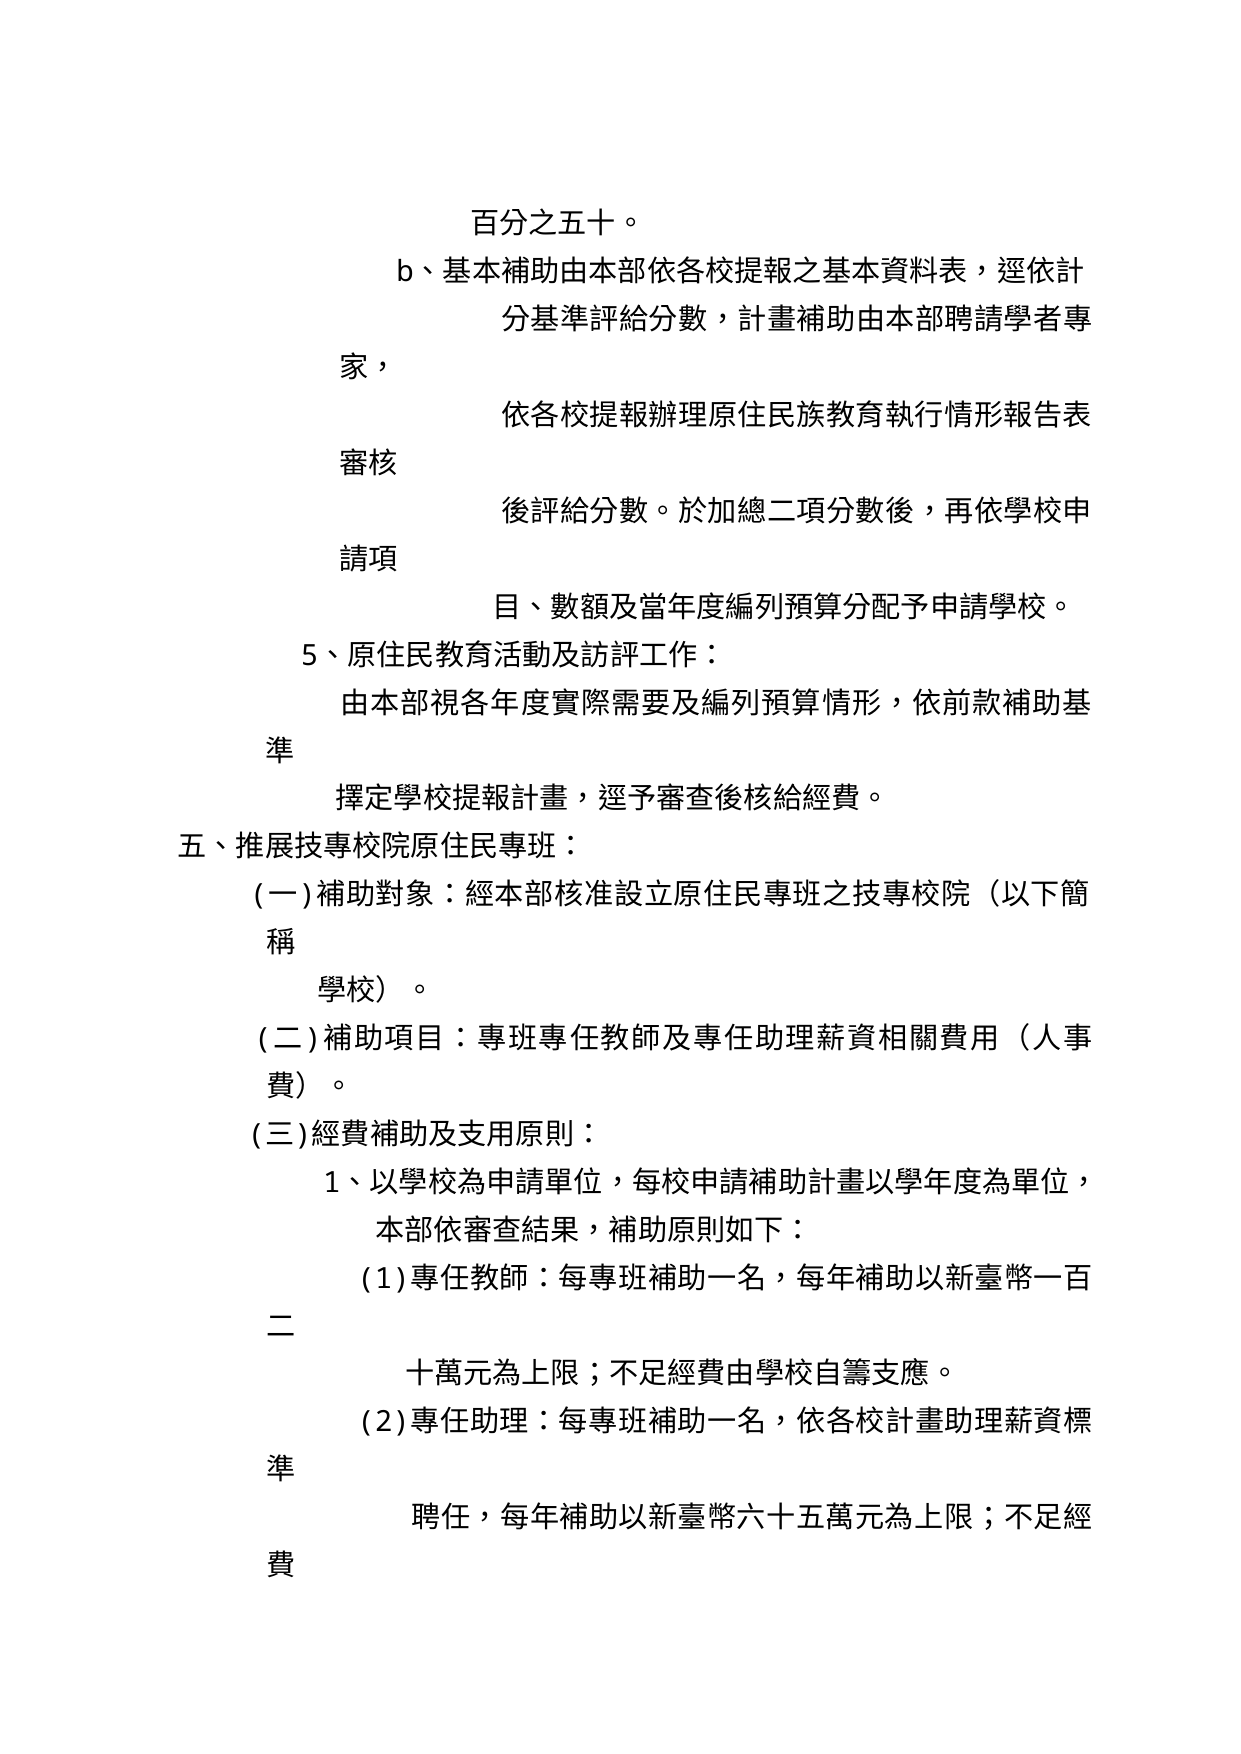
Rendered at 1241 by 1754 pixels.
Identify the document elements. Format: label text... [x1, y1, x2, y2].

text (2)專任助理：每專班補助一名，依各校計畫助理薪資標準 [177, 1393, 1093, 1489]
text 十萬元為上限；不足經費由學校自籌支應。 [177, 1346, 1093, 1393]
text 後評給分數。於加總二項分數後，再依學校申請項 [177, 483, 1093, 579]
text 本部依審查結果，補助原則如下： [165, 1202, 1093, 1250]
text 1、以學校為申請單位，每校申請補助計畫以學年度為單位， [165, 1154, 1093, 1202]
text 由本部視各年度實際需要及編列預算情形，依前款補助基準 [265, 675, 1093, 771]
text (三)經費補助及支用原則： [177, 1106, 1093, 1154]
text (二)補助項目：專班專任教師及專任助理薪資相關費用（人事費）。 [177, 1010, 1093, 1106]
text 學校）。 [177, 962, 1093, 1010]
text (一)補助對象：經本部核准設立原住民專班之技專校院（以下簡稱 [177, 866, 1093, 962]
text (1)專任教師：每專班補助一名，每年補助以新臺幣一百二 [177, 1250, 1093, 1346]
text 分基準評給分數，計畫補助由本部聘請學者專家， [177, 291, 1093, 387]
text 依各校提報辦理原住民族教育執行情形報告表審核 [177, 387, 1093, 483]
text 擇定學校提報計畫，逕予審查後核給經費。 [265, 771, 1093, 818]
text 聘任，每年補助以新臺幣六十五萬元為上限；不足經費 [177, 1489, 1093, 1585]
text 目、數額及當年度編列預算分配予申請學校。 [177, 579, 1093, 627]
text 百分之五十。 [177, 196, 1093, 243]
list 5、原住民教育活動及訪評工作： [221, 627, 1093, 675]
text b、基本補助由本部依各校提報之基本資料表，逕依計 [177, 243, 1093, 291]
text 五、推展技專校院原住民專班： [177, 818, 1093, 866]
